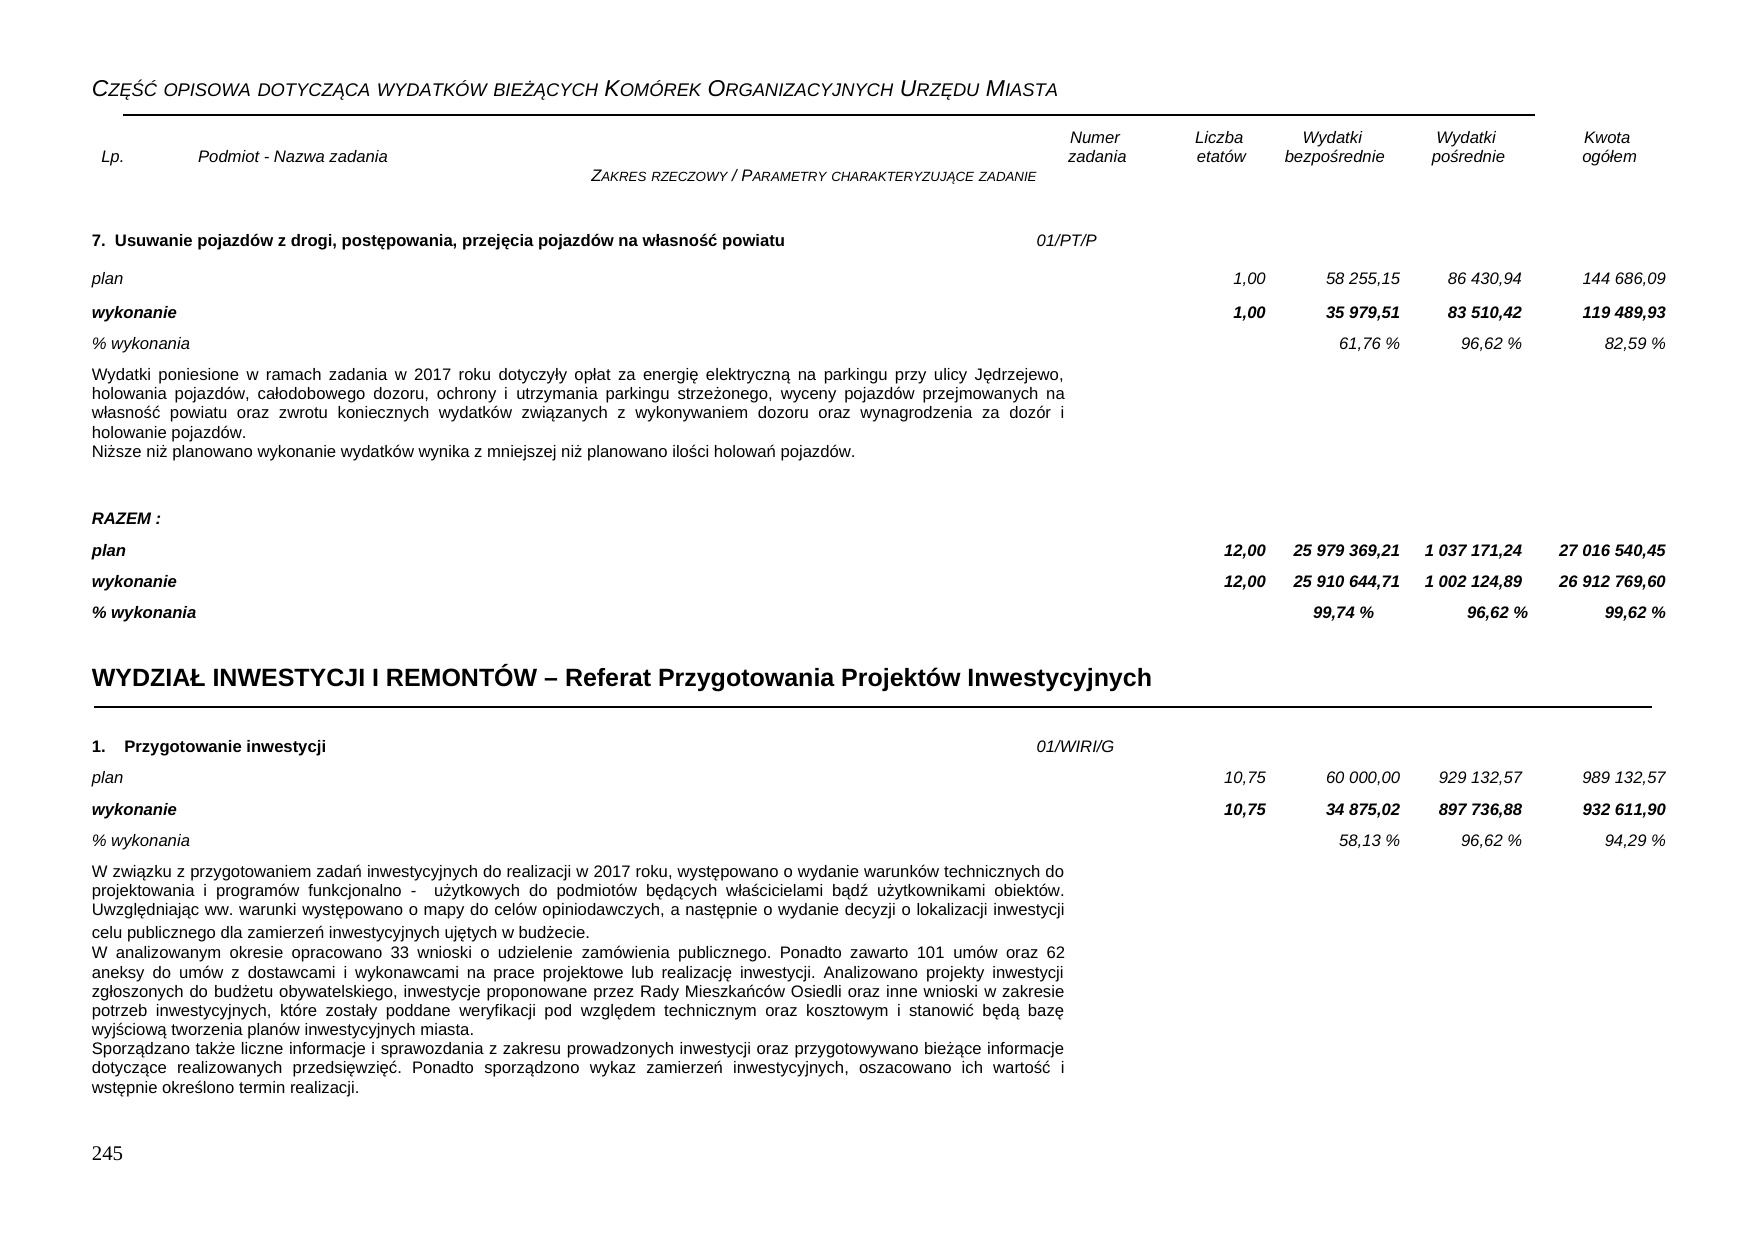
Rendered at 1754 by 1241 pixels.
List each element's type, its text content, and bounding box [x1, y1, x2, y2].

text % wykonania 61,76 % 96,62 % 82,59 % [92, 334, 1685, 353]
text Niższe niż planowano wykonanie wydatków wynika z mniejszej niż planowano ilości holowań pojazdów. [92, 442, 1065, 461]
text 1. Przygotowanie inwestycji 01/WIRI/G [92, 737, 1685, 756]
text plan 12,00 25 979 369,21 1 037 171,24 27 016 540,45 [92, 540, 1685, 559]
text Wydatki poniesione w ramach zadania w 2017 roku dotyczyły opłat za energię elektryczną na parkingu przy ulicy Jędrzejewo, holowania pojazdów, całodobowego dozoru, ochrony i utrzymania parkingu strzeżonego, wyceny pojazdów przejmowanych na własność powiatu oraz zwrotu koniecznych wydatków związanych z wykonywaniem dozoru oraz wynagrodzenia za dozór i holowanie pojazdów. [92, 365, 1065, 442]
text W analizowanym okresie opracowano 33 wnioski o udzielenie zamówienia publicznego. Ponadto zawarto 101 umów oraz 62 aneksy do umów z dostawcami i wykonawcami na prace projektowe lub realizację inwestycji. Analizowano projekty inwestycji zgłoszonych do budżetu obywatelskiego, inwestycje proponowane przez Rady Mieszkańców Osiedli oraz inne wnioski w zakresie potrzeb inwestycyjnych, które zostały poddane weryfikacji pod względem technicznym oraz kosztowym i stanowić będą bazę wyjściową tworzenia planów inwestycyjnych miasta. [92, 943, 1065, 1039]
text Sporządzano także liczne informacje i sprawozdania z zakresu prowadzonych inwestycji oraz przygotowywano bieżące informacje dotyczące realizowanych przedsięwzięć. Ponadto sporządzono wykaz zamierzeń inwestycyjnych, oszacowano ich wartość i wstępnie określono termin realizacji. [92, 1039, 1065, 1097]
text wykonanie 1,00 35 979,51 83 510,42 119 489,93 [92, 303, 1685, 322]
text plan 1,00 58 255,15 86 430,94 144 686,09 [92, 269, 1685, 288]
text % wykonania 58,13 % 96,62 % 94,29 % [92, 831, 1685, 850]
text plan 10,75 60 000,00 929 132,57 989 132,57 [92, 768, 1685, 787]
text WYDZIAŁ INWESTYCJI I REMONTÓW – Referat Przygotowania Projektów Inwestycyjnych [92, 663, 1685, 691]
text W związku z przygotowaniem zadań inwestycyjnych do realizacji w 2017 roku, występowano o wydanie warunków technicznych do projektowania i programów funkcjonalno - użytkowych do podmiotów będących właścicielami bądź użytkownikami obiektów. Uwzględniając ww. warunki występowano o mapy do celów opiniodawczych, a następnie o wydanie decyzji o lokalizacji inwestycji celu publicznego dla zamierzeń inwestycyjnych ujętych w budżecie. [92, 862, 1065, 943]
text % wykonania 99,74 % 96,62 % 99,62 % [92, 603, 1685, 622]
text wykonanie 10,75 34 875,02 897 736,88 932 611,90 [92, 799, 1685, 818]
text RAZEM : [92, 509, 1685, 528]
text wykonanie 12,00 25 910 644,71 1 002 124,89 26 912 769,60 [92, 571, 1685, 591]
text 7. Usuwanie pojazdów z drogi, postępowania, przejęcia pojazdów na własność powiatu 01/PT/P [92, 231, 1685, 250]
